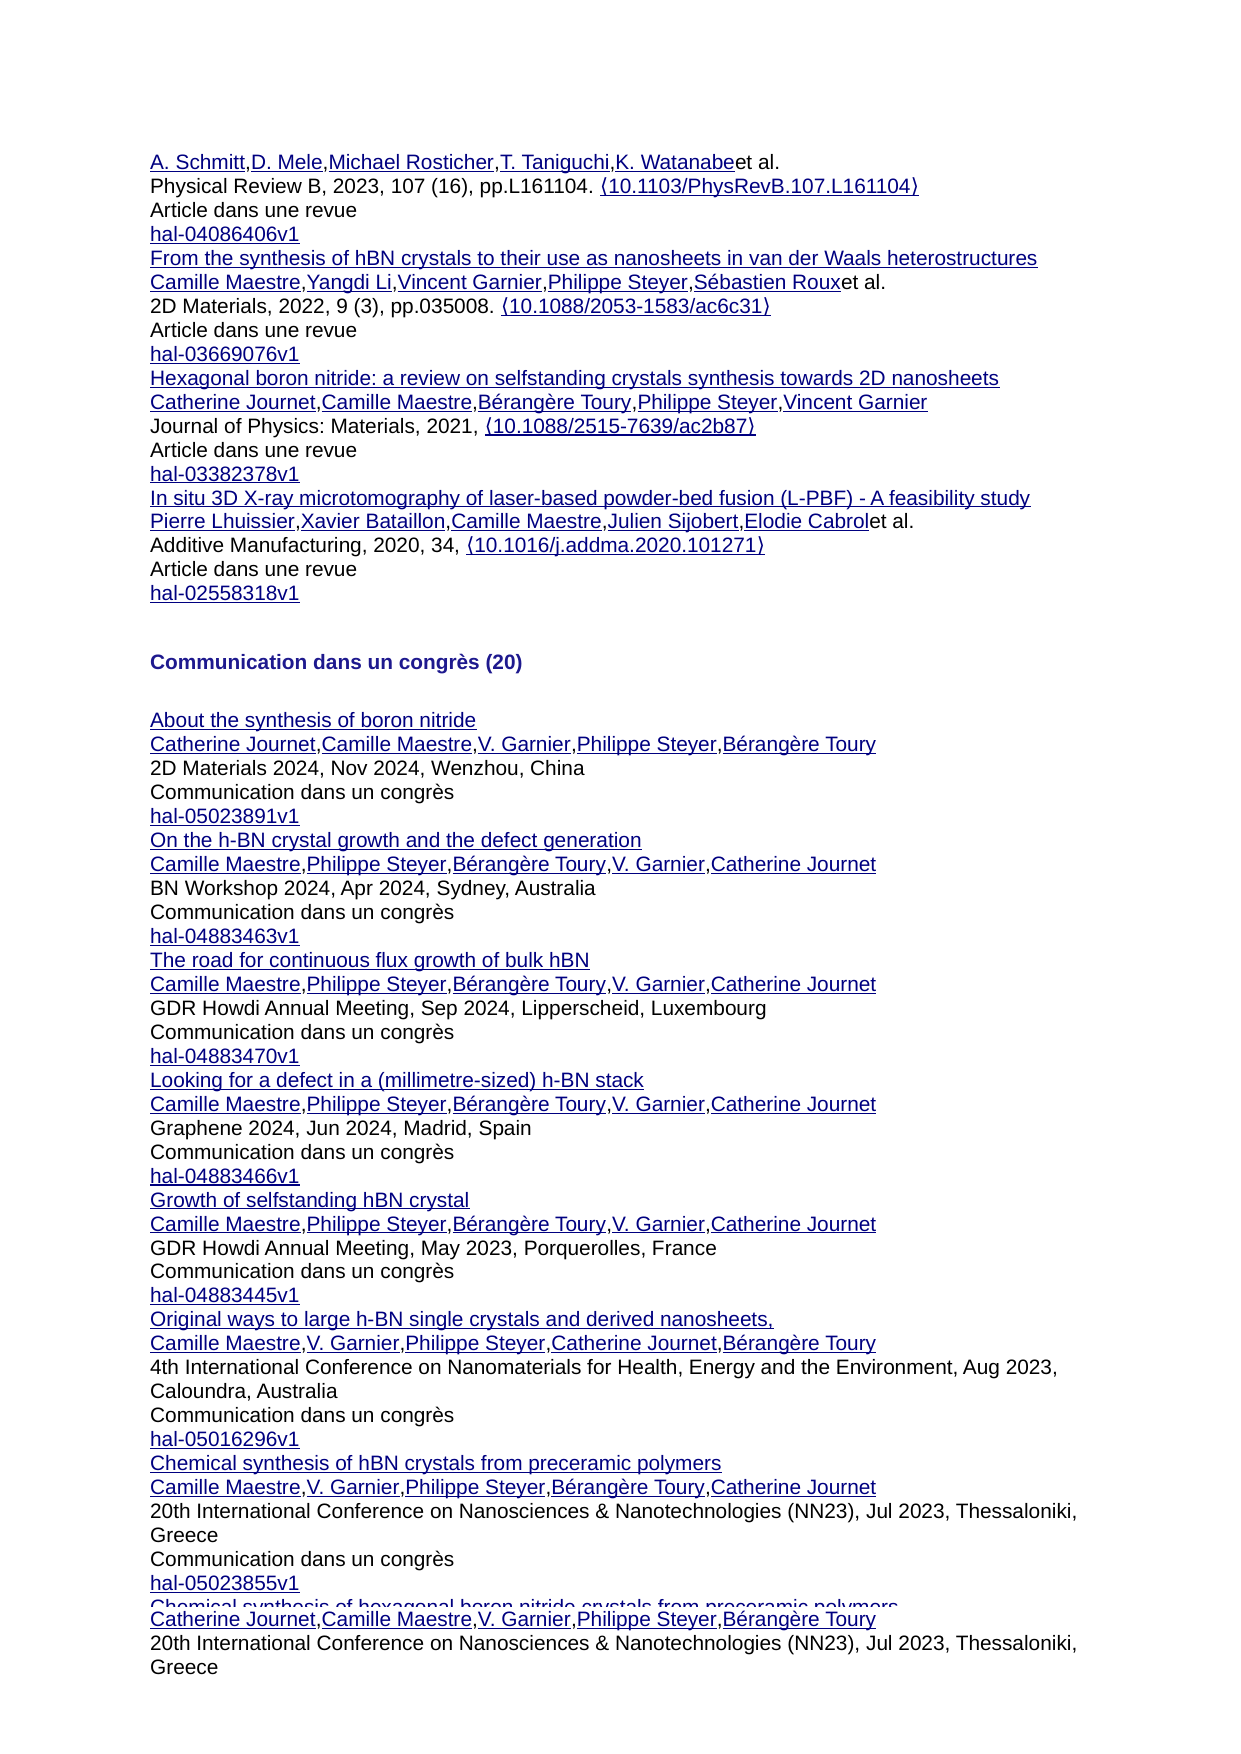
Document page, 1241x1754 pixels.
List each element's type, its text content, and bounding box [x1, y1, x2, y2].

table_cell Looking for a defect in a (millimetre-sized) h-BN stack Camille Maestre,Philippe Steyer,Bérangère Toury,V. Garnier,Catherine Journet Graphene 2024, Jun 2024, Madrid, Spain Communication dans un congrès hal-04883466v1 [150, 1068, 1090, 1187]
table_cell Chemical synthesis of hexagonal boron nitride crystals from preceramic polymers Catherine Journet,Camille Maestre,V. Garnier,Philippe Steyer,Bérangère Toury 20th International Conference on Nanosciences & Nanotechnologies (NN23), Jul 2023, Thessaloniki, Greece [150, 1595, 1090, 1679]
table_cell Original ways to large h-BN single crystals and derived nanosheets, Camille Maestre,V. Garnier,Philippe Steyer,Catherine Journet,Bérangère Toury 4th International Conference on Nanomaterials for Health, Energy and the Environment, Aug 2023, Caloundra, Australia Communication dans un congrès hal-05016296v1 [150, 1307, 1090, 1451]
subtitle Communication dans un congrès (20) [150, 650, 1090, 674]
table_header About the synthesis of boron nitride Catherine Journet,Camille Maestre,V. Garnier,Philippe Steyer,Bérangère Toury 2D Materials 2024, Nov 2024, Wenzhou, China Communication dans un congrès hal-05023891v1 [150, 708, 1090, 828]
table_cell From the synthesis of hBN crystals to their use as nanosheets in van der Waals heterostructures Camille Maestre,Yangdi Li,Vincent Garnier,Philippe Steyer,Sébastien Rouxet al. 2D Materials, 2022, 9 (3), pp.035008. ⟨10.1088/2053-1583/ac6c31⟩ Article dans une revue hal-03669076v1 [150, 246, 1090, 366]
table_cell The road for continuous flux growth of bulk hBN Camille Maestre,Philippe Steyer,Bérangère Toury,V. Garnier,Catherine Journet GDR Howdi Annual Meeting, Sep 2024, Lipperscheid, Luxembourg Communication dans un congrès hal-04883470v1 [150, 948, 1090, 1068]
table_cell Growth of selfstanding hBN crystal Camille Maestre,Philippe Steyer,Bérangère Toury,V. Garnier,Catherine Journet GDR Howdi Annual Meeting, May 2023, Porquerolles, France Communication dans un congrès hal-04883445v1 [150, 1188, 1090, 1307]
table_cell Chemical synthesis of hBN crystals from preceramic polymers Camille Maestre,V. Garnier,Philippe Steyer,Bérangère Toury,Catherine Journet 20th International Conference on Nanosciences & Nanotechnologies (NN23), Jul 2023, Thessaloniki, Greece Communication dans un congrès hal-05023855v1 [150, 1451, 1090, 1595]
table_cell In situ 3D X-ray microtomography of laser-based powder-bed fusion (L-PBF) - A feasibility study Pierre Lhuissier,Xavier Bataillon,Camille Maestre,Julien Sijobert,Elodie Cabrolet al. Additive Manufacturing, 2020, 34, ⟨10.1016/j.addma.2020.101271⟩ Article dans une revue hal-02558318v1 [150, 485, 1090, 605]
table_cell On the h-BN crystal growth and the defect generation Camille Maestre,Philippe Steyer,Bérangère Toury,V. Garnier,Catherine Journet BN Workshop 2024, Apr 2024, Sydney, Australia Communication dans un congrès hal-04883463v1 [150, 828, 1090, 948]
table_cell A. Schmitt,D. Mele,Michael Rosticher,T. Taniguchi,K. Watanabeet al. Physical Review B, 2023, 107 (16), pp.L161104. ⟨10.1103/PhysRevB.107.L161104⟩ Article dans une revue hal-04086406v1 [150, 150, 1090, 246]
table_cell Hexagonal boron nitride: a review on selfstanding crystals synthesis towards 2D nanosheets Catherine Journet,Camille Maestre,Bérangère Toury,Philippe Steyer,Vincent Garnier Journal of Physics: Materials, 2021, ⟨10.1088/2515-7639/ac2b87⟩ Article dans une revue hal-03382378v1 [150, 366, 1090, 485]
